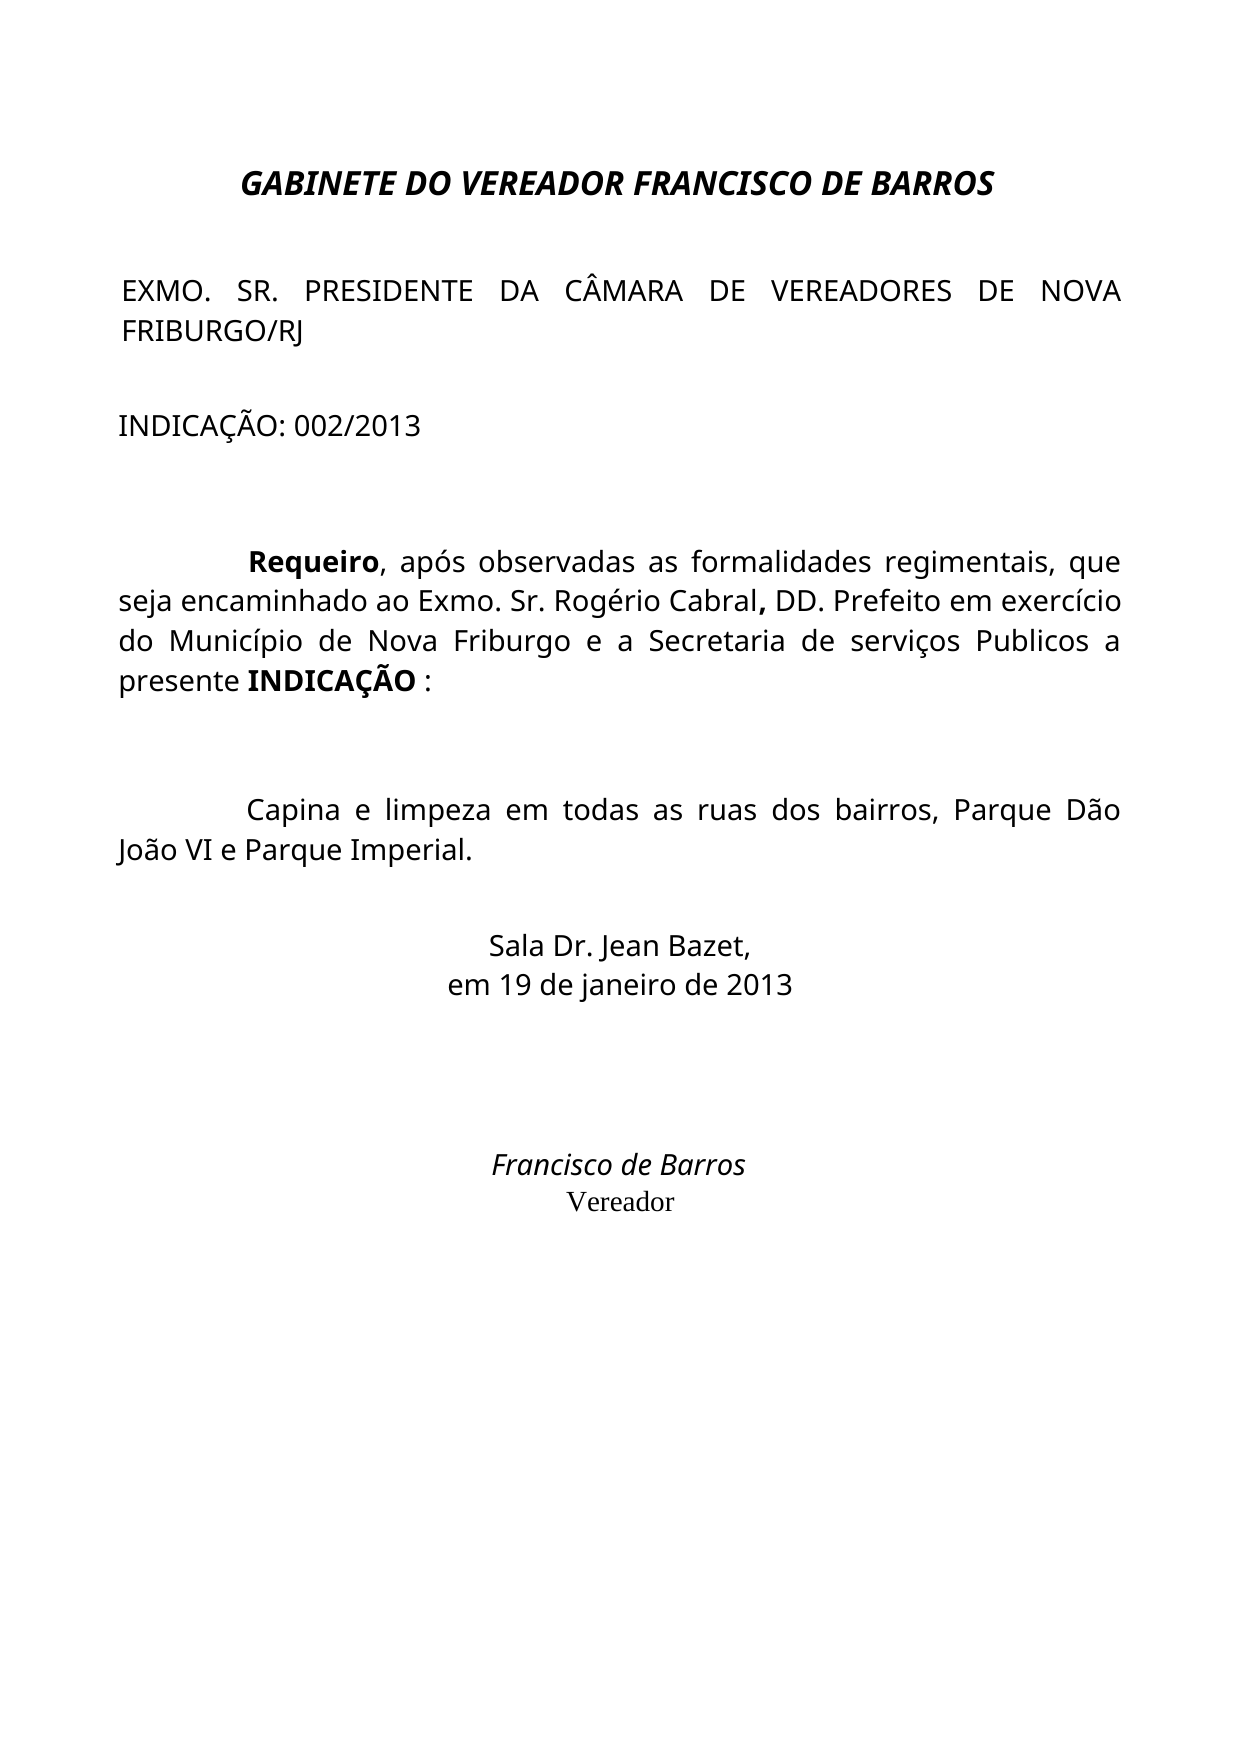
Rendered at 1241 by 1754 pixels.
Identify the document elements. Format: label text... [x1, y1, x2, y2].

text Francisco de Barros [118, 1144, 1122, 1184]
text EXMO. SR. PRESIDENTE DA CÂMARA DE VEREADORES DE NOVA FRIBURGO/RJ [121, 270, 1122, 349]
text INDICAÇÃO: 002/2013 [118, 406, 1122, 445]
text Requeiro, após observadas as formalidades regimentais, que seja encaminhado ao Exmo. Sr. Rogério Cabral, DD. Prefeito em exercício do Município de Nova Friburgo e a Secretaria de serviços Publicos a presente INDICAÇÃO : [118, 541, 1122, 700]
text GABINETE DO VEREADOR FRANCISCO DE BARROS [117, 160, 1122, 206]
text Sala Dr. Jean Bazet, [118, 925, 1122, 964]
text em 19 de janeiro de 2013 [118, 964, 1122, 1004]
text Capina e limpeza em todas as ruas dos bairros, Parque Dão João VI e Parque Imperial. [118, 789, 1122, 869]
text Vereador [118, 1184, 1122, 1217]
